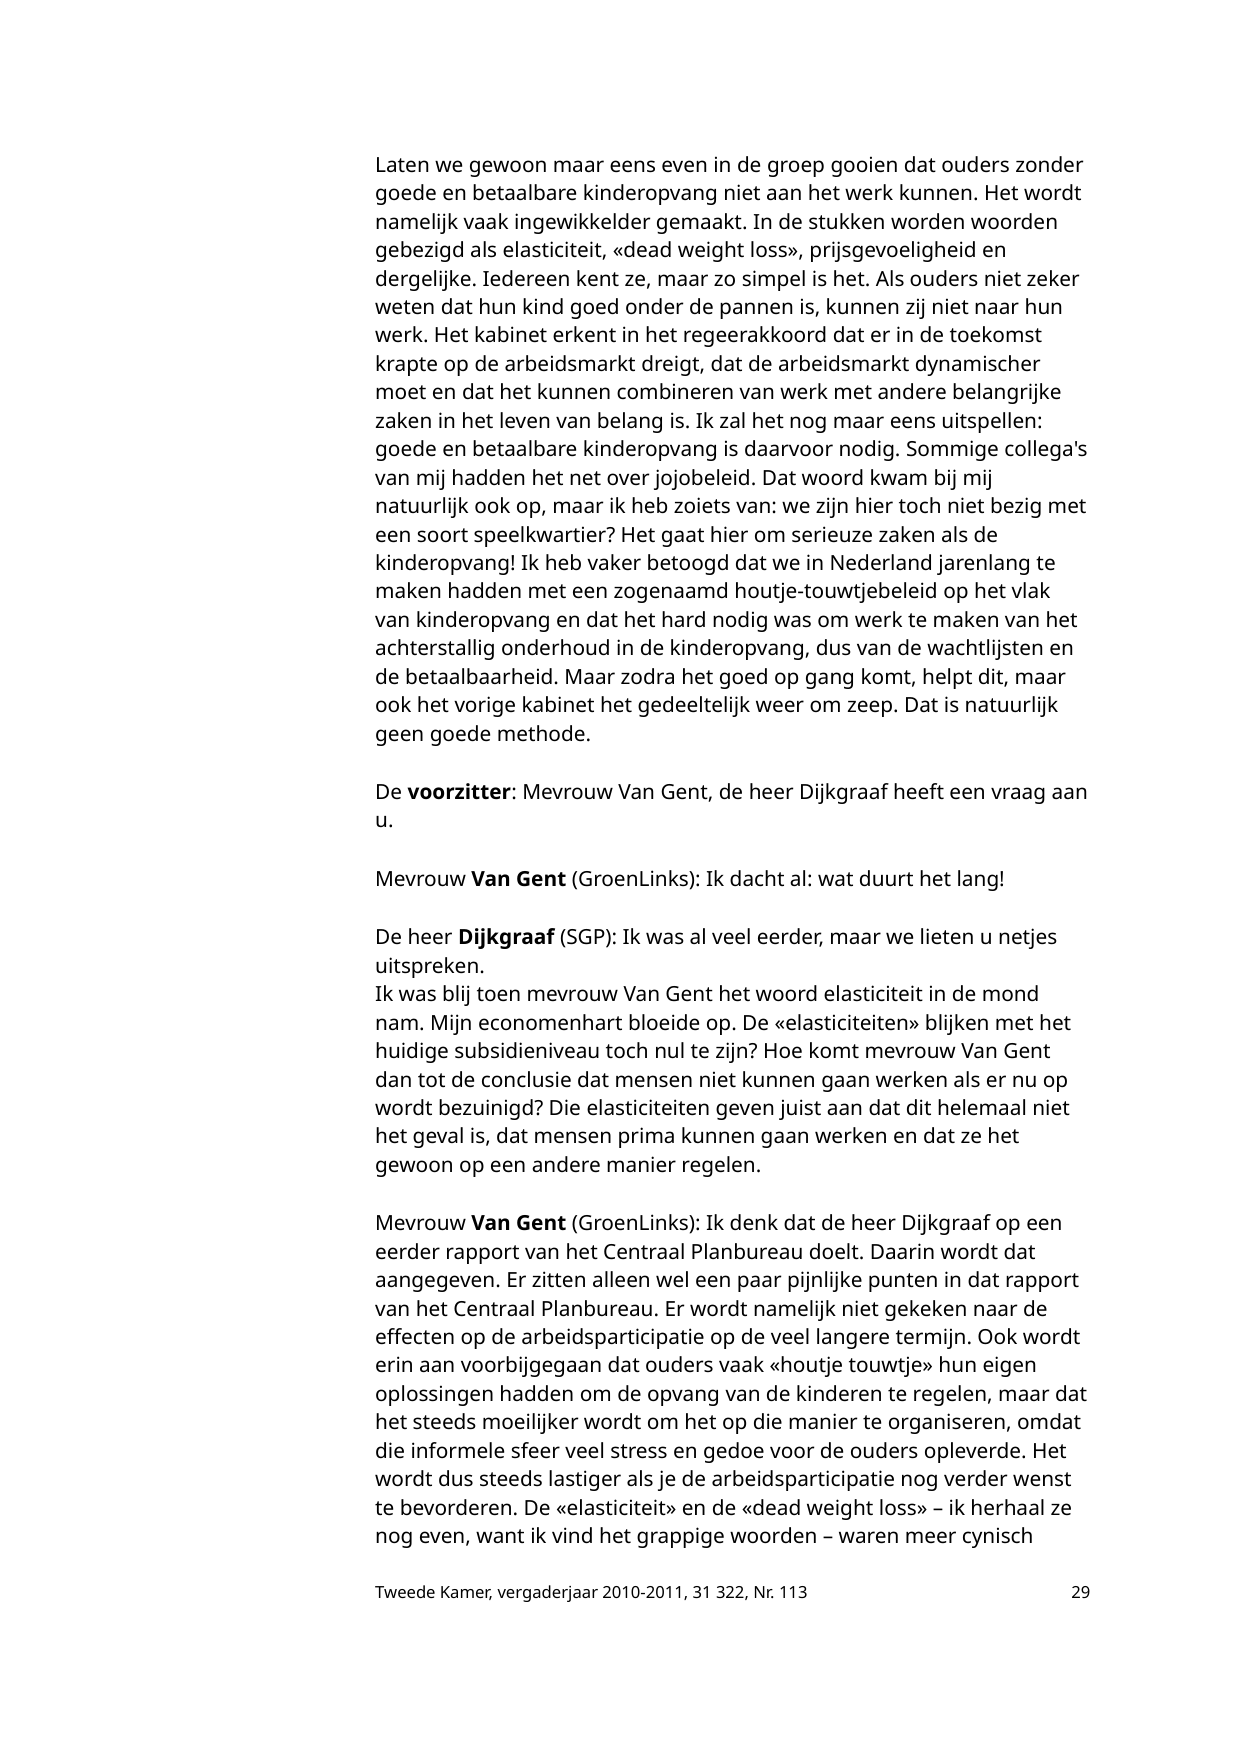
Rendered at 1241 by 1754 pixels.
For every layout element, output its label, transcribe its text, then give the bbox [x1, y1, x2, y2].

text Laten we gewoon maar eens even in de groep gooien dat ouders zonder goede en betaalbare kinderopvang niet aan het werk kunnen. Het wordt namelijk vaak ingewikkelder gemaakt. In de stukken worden woorden gebezigd als elasticiteit, «dead weight loss», prijsgevoeligheid en dergelijke. Iedereen kent ze, maar zo simpel is het. Als ouders niet zeker weten dat hun kind goed onder de pannen is, kunnen zij niet naar hun werk. Het kabinet erkent in het regeerakkoord dat er in de toekomst krapte op de arbeidsmarkt dreigt, dat de arbeidsmarkt dynamischer moet en dat het kunnen combineren van werk met andere belangrijke zaken in het leven van belang is. Ik zal het nog maar eens uitspellen: goede en betaalbare kinderopvang is daarvoor nodig. Sommige collega's van mij hadden het net over jojobeleid. Dat woord kwam bij mij natuurlijk ook op, maar ik heb zoiets van: we zijn hier toch niet bezig met een soort speelkwartier? Het gaat hier om serieuze zaken als de kinderopvang! Ik heb vaker betoogd dat we in Nederland jarenlang te maken hadden met een zogenaamd houtje-touwtjebeleid op het vlak van kinderopvang en dat het hard nodig was om werk te maken van het achterstallig onderhoud in de kinderopvang, dus van de wachtlijsten en de betaalbaarheid. Maar zodra het goed op gang komt, helpt dit, maar ook het vorige kabinet het gedeeltelijk weer om zeep. Dat is natuurlijk geen goede methode. [375, 150, 1090, 747]
text Mevrouw Van Gent (GroenLinks): Ik dacht al: wat duurt het lang! [375, 864, 1090, 892]
text Mevrouw Van Gent (GroenLinks): Ik denk dat de heer Dijkgraaf op een eerder rapport van het Centraal Planbureau doelt. Daarin wordt dat aangegeven. Er zitten alleen wel een paar pijnlijke punten in dat rapport van het Centraal Planbureau. Er wordt namelijk niet gekeken naar de effecten op de arbeidsparticipatie op de veel langere termijn. Ook wordt erin aan voorbijgegaan dat ouders vaak «houtje touwtje» hun eigen oplossingen hadden om de opvang van de kinderen te regelen, maar dat het steeds moeilijker wordt om het op die manier te organiseren, omdat die informele sfeer veel stress en gedoe voor de ouders opleverde. Het wordt dus steeds lastiger als je de arbeidsparticipatie nog verder wenst te bevorderen. De «elasticiteit» en de «dead weight loss» – ik herhaal ze nog even, want ik vind het grappige woorden – waren meer cynisch [375, 1208, 1090, 1550]
text De voorzitter: Mevrouw Van Gent, de heer Dijkgraaf heeft een vraag aan u. [375, 777, 1090, 834]
text De heer Dijkgraaf (SGP): Ik was al veel eerder, maar we lieten u netjes uitspreken. [375, 922, 1090, 979]
text Ik was blij toen mevrouw Van Gent het woord elasticiteit in de mond nam. Mijn economenhart bloeide op. De «elasticiteiten» blijken met het huidige subsidieniveau toch nul te zijn? Hoe komt mevrouw Van Gent dan tot de conclusie dat mensen niet kunnen gaan werken als er nu op wordt bezuinigd? Die elasticiteiten geven juist aan dat dit helemaal niet het geval is, dat mensen prima kunnen gaan werken en dat ze het gewoon op een andere manier regelen. [375, 979, 1090, 1178]
